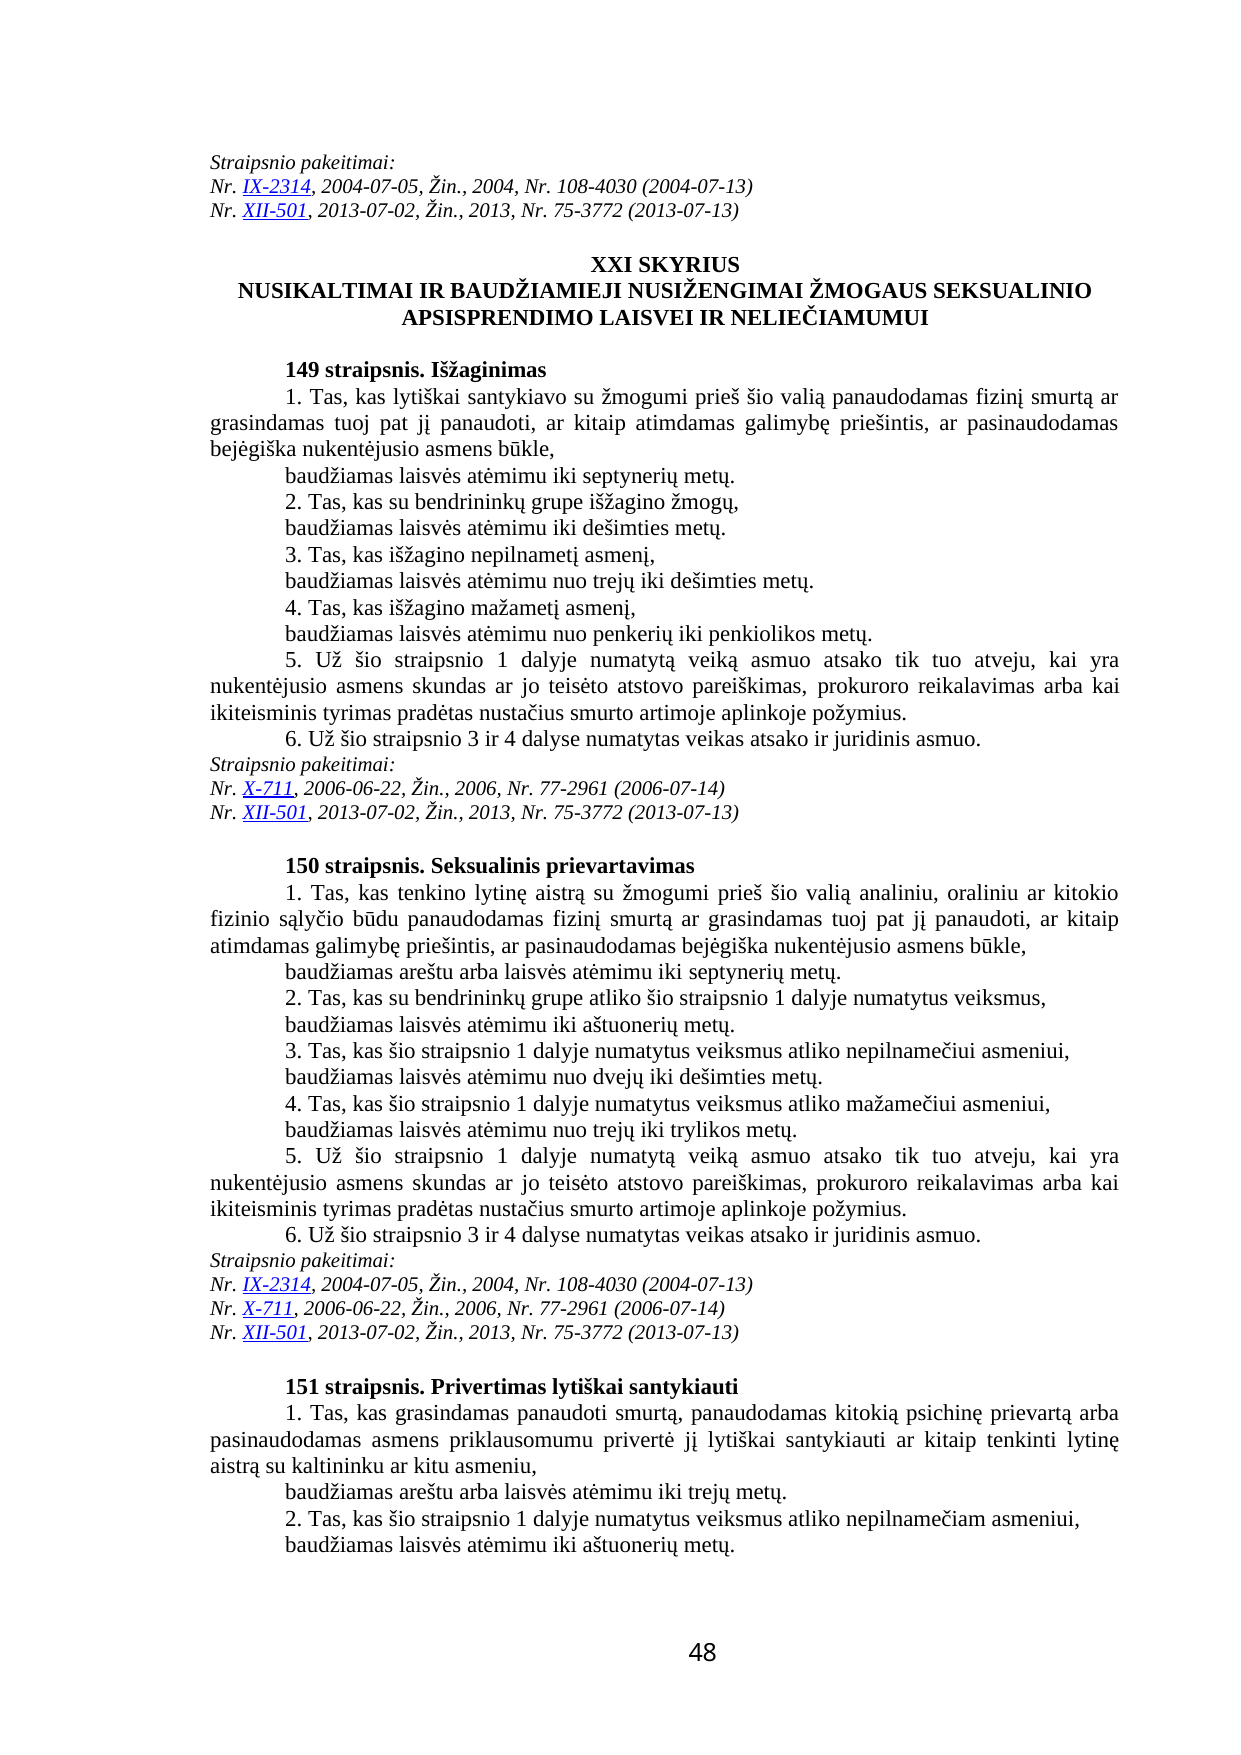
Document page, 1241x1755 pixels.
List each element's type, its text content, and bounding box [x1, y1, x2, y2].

text 1. Tas, kas lytiškai santykiavo su žmogumi prieš šio valią panaudodamas fizinį smurtą ar grasindamas tuoj pat jį panaudoti, ar kitaip atimdamas galimybę priešintis, ar pasinaudodamas bejėgiška nukentėjusio asmens būkle, [210, 383, 1120, 462]
text 6. Už šio straipsnio 3 ir 4 dalyse numatytas veikas atsako ir juridinis asmuo. [210, 1222, 1120, 1248]
text baudžiamas laisvės atėmimu nuo dvejų iki dešimties metų. [210, 1063, 1120, 1090]
text 6. Už šio straipsnio 3 ir 4 dalyse numatytas veikas atsako ir juridinis asmuo. [210, 725, 1120, 752]
text 151 straipsnis. Privertimas lytiškai santykiauti [210, 1373, 1120, 1399]
text 2. Tas, kas šio straipsnio 1 dalyje numatytus veiksmus atliko nepilnamečiam asmeniui, [210, 1505, 1120, 1531]
text Nr. XII-501, 2013-07-02, Žin., 2013, Nr. 75-3772 (2013-07-13) [210, 1320, 1120, 1344]
text 4. Tas, kas šio straipsnio 1 dalyje numatytus veiksmus atliko mažamečiui asmeniui, [210, 1090, 1120, 1116]
text 150 straipsnis. Seksualinis prievartavimas [210, 853, 1120, 879]
text 4. Tas, kas išžagino mažametį asmenį, [210, 593, 1120, 620]
text baudžiamas laisvės atėmimu iki septynerių metų. [210, 462, 1120, 488]
text 1. Tas, kas grasindamas panaudoti smurtą, panaudodamas kitokią psichinę prievartą arba pasinaudodamas asmens priklausomumu privertė jį lytiškai santykiauti ar kitaip tenkinti lytinę aistrą su kaltininku ar kitu asmeniu, [210, 1399, 1120, 1478]
text baudžiamas laisvės atėmimu iki aštuonerių metų. [210, 1531, 1120, 1557]
text NUSIKALTIMAI IR BAUDŽIAMIEJI NUSIŽENGIMAI ŽMOGAUS SEKSUALINIO APSISPRENDIMO LAISVEI IR NELIEČIAMUMUI [210, 277, 1120, 330]
text 2. Tas, kas su bendrininkų grupe išžagino žmogų, [210, 488, 1120, 514]
text Nr. X-711, 2006-06-22, Žin., 2006, Nr. 77-2961 (2006-07-14) [210, 776, 1120, 800]
text Nr. X-711, 2006-06-22, Žin., 2006, Nr. 77-2961 (2006-07-14) [210, 1296, 1120, 1320]
text 5. Už šio straipsnio 1 dalyje numatytą veiką asmuo atsako tik tuo atveju, kai yra nukentėjusio asmens skundas ar jo teisėto atstovo pareiškimas, prokuroro reikalavimas arba kai ikiteisminis tyrimas pradėtas nustačius smurto artimoje aplinkoje požymius. [210, 646, 1120, 725]
text 3. Tas, kas šio straipsnio 1 dalyje numatytus veiksmus atliko nepilnamečiui asmeniui, [210, 1037, 1120, 1063]
text 2. Tas, kas su bendrininkų grupe atliko šio straipsnio 1 dalyje numatytus veiksmus, [210, 984, 1120, 1011]
text baudžiamas laisvės atėmimu iki aštuonerių metų. [210, 1011, 1120, 1037]
text Nr. XII-501, 2013-07-02, Žin., 2013, Nr. 75-3772 (2013-07-13) [210, 800, 1120, 824]
text baudžiamas laisvės atėmimu nuo penkerių iki penkiolikos metų. [210, 620, 1120, 646]
text Straipsnio pakeitimai: [210, 150, 1120, 174]
text 3. Tas, kas išžagino nepilnametį asmenį, [210, 541, 1120, 567]
text Straipsnio pakeitimai: [210, 752, 1120, 776]
text 1. Tas, kas tenkino lytinę aistrą su žmogumi prieš šio valią analiniu, oraliniu ar kitokio fizinio sąlyčio būdu panaudodamas fizinį smurtą ar grasindamas tuoj pat jį panaudoti, ar kitaip atimdamas galimybę priešintis, ar pasinaudodamas bejėgiška nukentėjusio asmens būkle, [210, 879, 1120, 958]
text 149 straipsnis. Išžaginimas [210, 356, 1120, 383]
text Nr. IX-2314, 2004-07-05, Žin., 2004, Nr. 108-4030 (2004-07-13) [210, 1272, 1120, 1296]
text baudžiamas areštu arba laisvės atėmimu iki trejų metų. [210, 1478, 1120, 1505]
text baudžiamas laisvės atėmimu nuo trejų iki dešimties metų. [210, 567, 1120, 593]
text baudžiamas laisvės atėmimu nuo trejų iki trylikos metų. [210, 1116, 1120, 1142]
text Straipsnio pakeitimai: [210, 1248, 1120, 1272]
text baudžiamas laisvės atėmimu iki dešimties metų. [210, 514, 1120, 541]
text 5. Už šio straipsnio 1 dalyje numatytą veiką asmuo atsako tik tuo atveju, kai yra nukentėjusio asmens skundas ar jo teisėto atstovo pareiškimas, prokuroro reikalavimas arba kai ikiteisminis tyrimas pradėtas nustačius smurto artimoje aplinkoje požymius. [210, 1142, 1120, 1222]
text Nr. XII-501, 2013-07-02, Žin., 2013, Nr. 75-3772 (2013-07-13) [210, 198, 1120, 222]
text baudžiamas areštu arba laisvės atėmimu iki septynerių metų. [210, 958, 1120, 984]
subtitle XXI SKYRIUS [210, 251, 1120, 277]
text Nr. IX-2314, 2004-07-05, Žin., 2004, Nr. 108-4030 (2004-07-13) [210, 174, 1120, 198]
